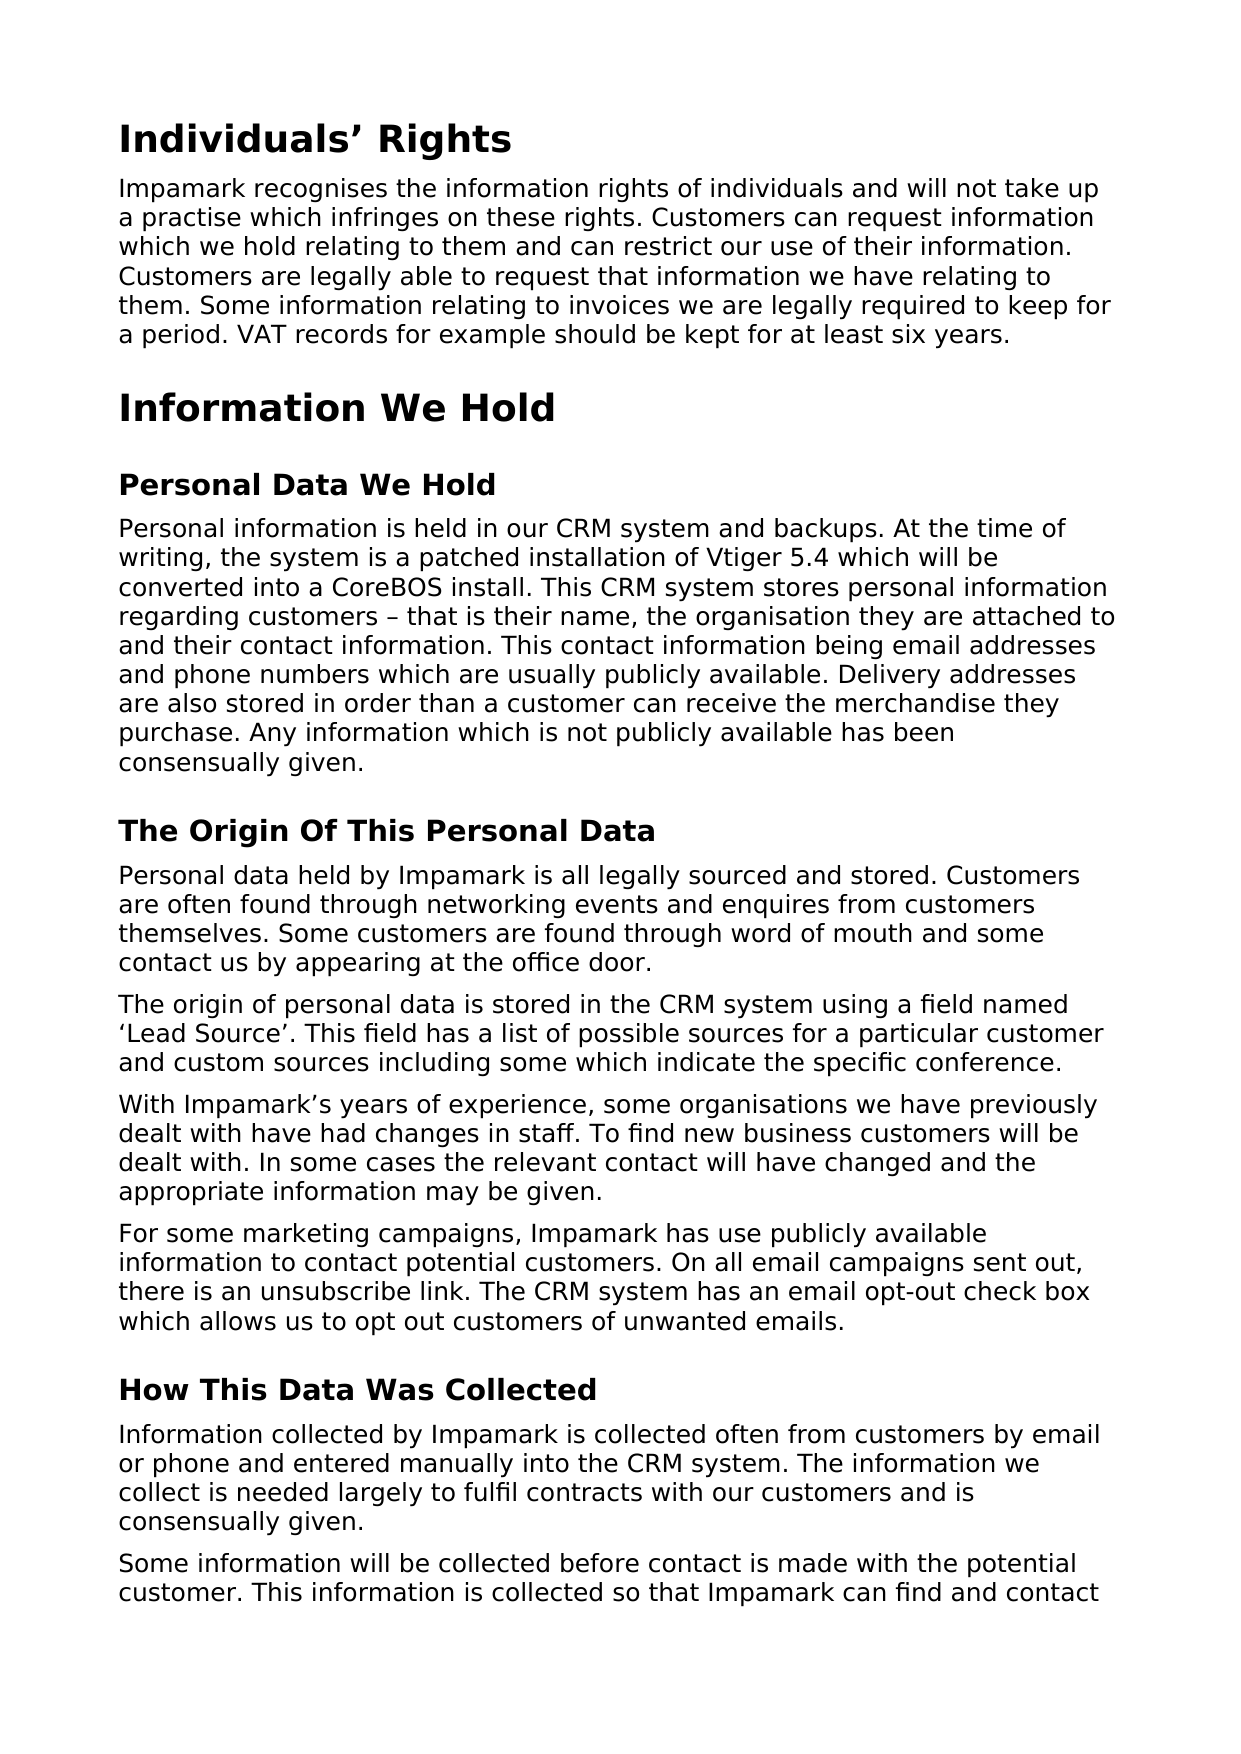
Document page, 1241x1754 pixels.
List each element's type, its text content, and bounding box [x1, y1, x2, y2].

subtitle Information We Hold [118, 387, 1122, 430]
text With Impamark’s years of experience, some organisations we have previously dealt with have had changes in staff. To find new business customers will be dealt with. In some cases the relevant contact will have changed and the appropriate information may be given. [118, 1090, 1122, 1207]
text The origin of personal data is stored in the CRM system using a field named ‘Lead Source’. This field has a list of possible sources for a particular customer and custom sources including some which indicate the specific conference. [118, 990, 1122, 1077]
text Impamark recognises the information rights of individuals and will not take up a practise which infringes on these rights. Customers can request information which we hold relating to them and can restrict our use of their information. Customers are legally able to request that information we have relating to them. Some information relating to invoices we are legally required to keep for a period. VAT records for example should be kept for at least six years. [118, 174, 1122, 349]
text Some information will be collected before contact is made with the potential customer. This information is collected so that Impamark can find and contact [118, 1549, 1122, 1607]
text Personal information is held in our CRM system and backups. At the time of writing, the system is a patched installation of Vtiger 5.4 which will be converted into a CoreBOS install. This CRM system stores personal information regarding customers – that is their name, the organisation they are attached to and their contact information. This contact information being email addresses and phone numbers which are usually publicly available. Delivery addresses are also stored in order than a customer can receive the merchandise they purchase. Any information which is not publicly available has been consensually given. [118, 514, 1122, 777]
subtitle Individuals’ Rights [118, 118, 1122, 162]
text For some marketing campaigns, Impamark has use publicly available information to contact potential customers. On all email campaigns sent out, there is an unsubscribe link. The CRM system has an email opt-out check box which allows us to opt out customers of unwanted emails. [118, 1219, 1122, 1336]
subtitle The Origin Of This Personal Data [118, 814, 1122, 848]
text Personal data held by Impamark is all legally sourced and stored. Customers are often found through networking events and enquires from customers themselves. Some customers are found through word of mouth and some contact us by appearing at the office door. [118, 861, 1122, 977]
text Information collected by Impamark is collected often from customers by email or phone and entered manually into the CRM system. The information we collect is needed largely to fulfil contracts with our customers and is consensually given. [118, 1420, 1122, 1536]
subtitle Personal Data We Hold [118, 468, 1122, 502]
subtitle How This Data Was Collected [118, 1373, 1122, 1407]
